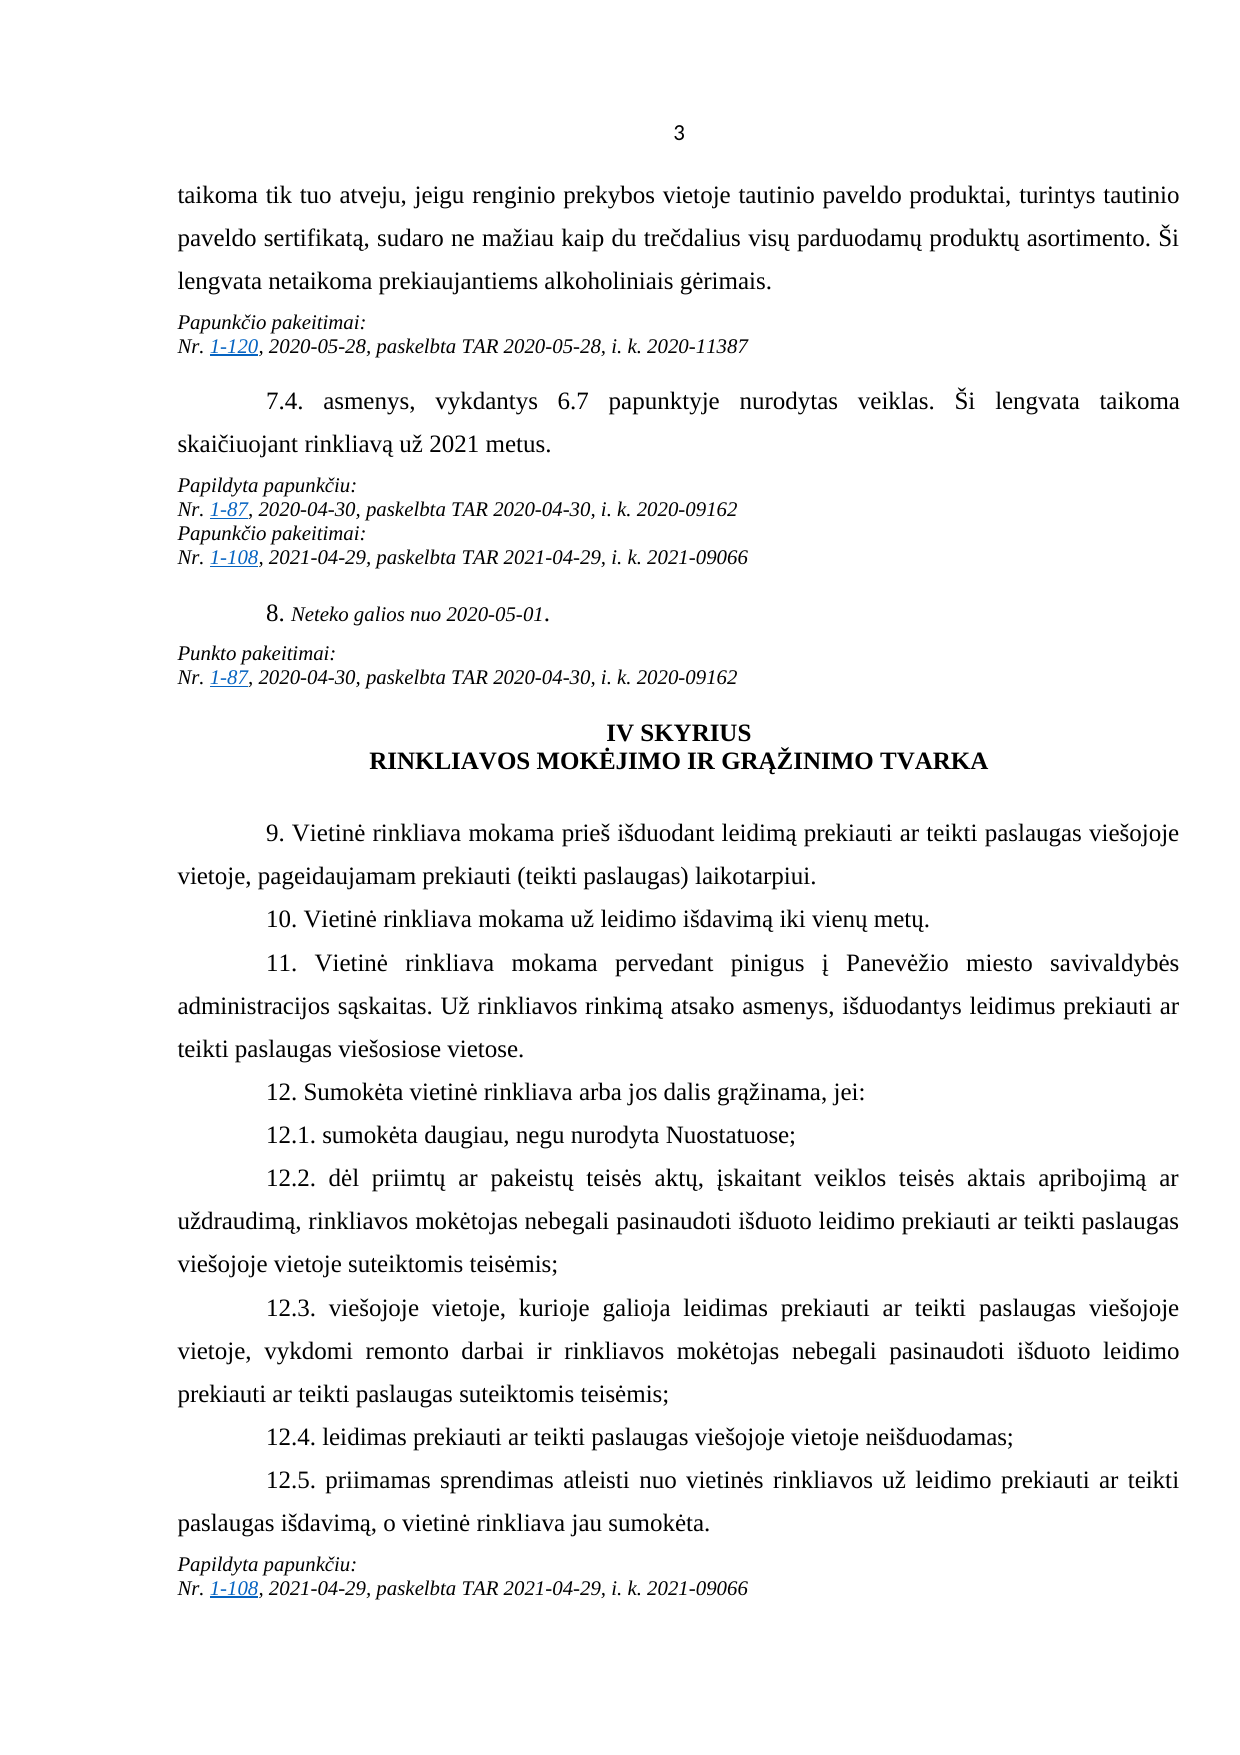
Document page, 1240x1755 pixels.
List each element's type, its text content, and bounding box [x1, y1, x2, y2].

text 7.4. asmenys, vykdantys 6.7 papunktyje nurodytas veiklas. Ši lengvata taikoma skaičiuojant rinkliavą už 2021 metus. [177, 386, 1181, 458]
text Nr. 1-120, 2020-05-28, paskelbta TAR 2020-05-28, i. k. 2020-11387 [177, 334, 1181, 358]
text 12. Sumokėta vietinė rinkliava arba jos dalis grąžinama, jei: [177, 1077, 1181, 1106]
text RINKLIAVOS MOKĖJIMO IR GRĄŽINIMO TVARKA [177, 746, 1181, 775]
text 9. Vietinė rinkliava mokama prieš išduodant leidimą prekiauti ar teikti paslaugas viešojoje vietoje, pageidaujamam prekiauti (teikti paslaugas) laikotarpiui. [177, 818, 1181, 890]
text Papunkčio pakeitimai: [177, 309, 1181, 334]
text taikoma tik tuo atveju, jeigu renginio prekybos vietoje tautinio paveldo produktai, turintys tautinio paveldo sertifikatą, sudaro ne mažiau kaip du trečdalius visų parduodamų produktų asortimento. Ši lengvata netaikoma prekiaujantiems alkoholiniais gėrimais. [177, 180, 1181, 295]
text 12.2. dėl priimtų ar pakeistų teisės aktų, įskaitant veiklos teisės aktais apribojimą ar uždraudimą, rinkliavos mokėtojas nebegali pasinaudoti išduoto leidimo prekiauti ar teikti paslaugas viešojoje vietoje suteiktomis teisėmis; [177, 1163, 1181, 1278]
text Papildyta papunkčiu: [177, 1551, 1181, 1576]
text Papildyta papunkčiu: [177, 473, 1181, 497]
text Punkto pakeitimai: [177, 641, 1181, 665]
text Nr. 1-108, 2021-04-29, paskelbta TAR 2021-04-29, i. k. 2021-09066 [177, 545, 1181, 569]
text Nr. 1-87, 2020-04-30, paskelbta TAR 2020-04-30, i. k. 2020-09162 [177, 497, 1181, 521]
text 12.4. leidimas prekiauti ar teikti paslaugas viešojoje vietoje neišduodamas; [177, 1422, 1181, 1451]
text Nr. 1-108, 2021-04-29, paskelbta TAR 2021-04-29, i. k. 2021-09066 [177, 1576, 1181, 1599]
text 10. Vietinė rinkliava mokama už leidimo išdavimą iki vienų metų. [177, 904, 1181, 933]
text 12.3. viešojoje vietoje, kurioje galioja leidimas prekiauti ar teikti paslaugas viešojoje vietoje, vykdomi remonto darbai ir rinkliavos mokėtojas nebegali pasinaudoti išduoto leidimo prekiauti ar teikti paslaugas suteiktomis teisėmis; [177, 1293, 1181, 1408]
text 8. Neteko galios nuo 2020-05-01. [177, 598, 1181, 626]
text Papunkčio pakeitimai: [177, 521, 1181, 545]
text 12.5. priimamas sprendimas atleisti nuo vietinės rinkliavos už leidimo prekiauti ar teikti paslaugas išdavimą, o vietinė rinkliava jau sumokėta. [177, 1465, 1181, 1537]
text Nr. 1-87, 2020-04-30, paskelbta TAR 2020-04-30, i. k. 2020-09162 [177, 665, 1181, 689]
text 11. Vietinė rinkliava mokama pervedant pinigus į Panevėžio miesto savivaldybės administracijos sąskaitas. Už rinkliavos rinkimą atsako asmenys, išduodantys leidimus prekiauti ar teikti paslaugas viešosiose vietose. [177, 948, 1181, 1063]
text IV SKYRIUS [177, 718, 1181, 746]
text 12.1. sumokėta daugiau, negu nurodyta Nuostatuose; [177, 1120, 1181, 1149]
